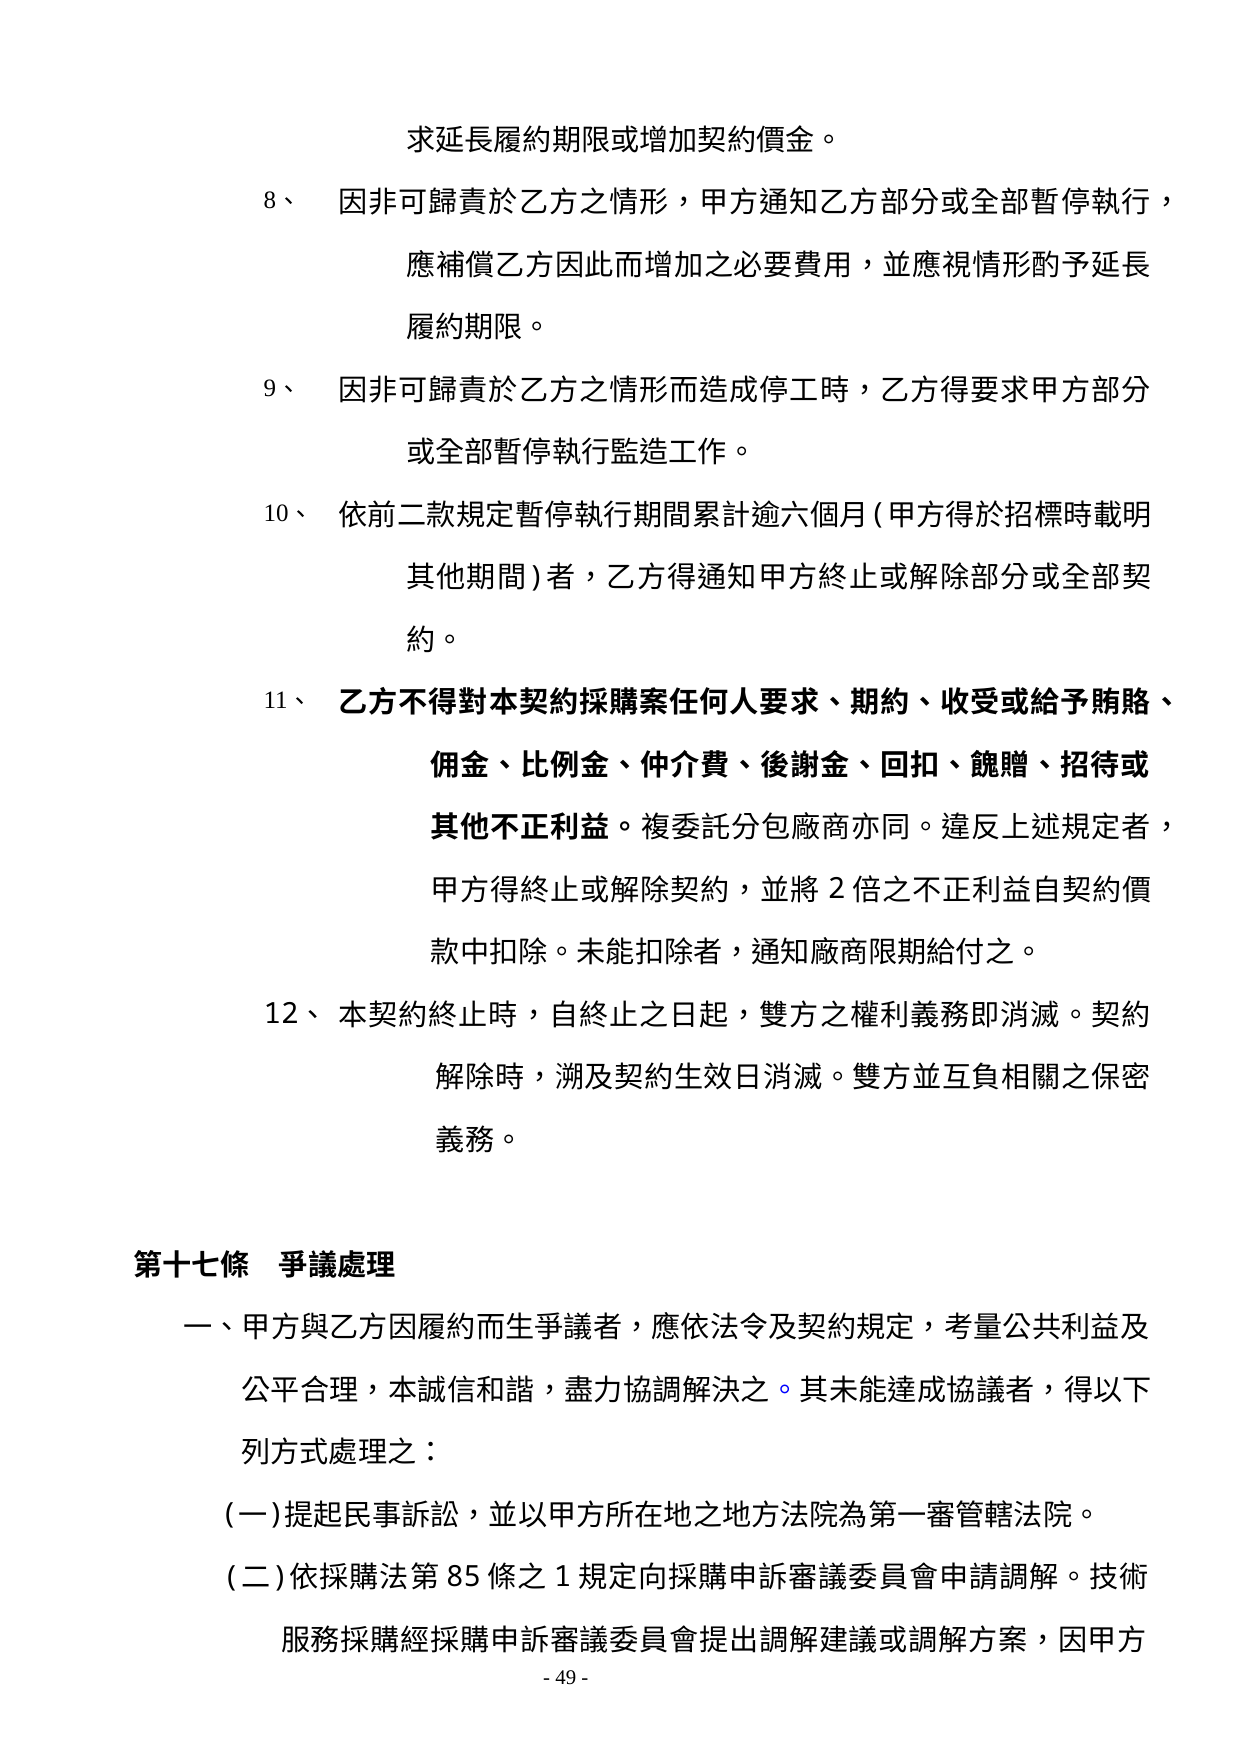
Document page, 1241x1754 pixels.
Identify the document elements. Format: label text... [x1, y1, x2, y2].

list 因非可歸責於乙方之情形，甲方通知乙方部分或全部暫停執行，應補償乙方因此而增加之必要費用，並應視情形酌予延長履約期限。 [263, 158, 1152, 346]
text 一、甲方與乙方因履約而生爭議者，應依法令及契約規定，考量公共利益及公平合理，本誠信和諧，盡力協調解決之。其未能達成協議者，得以下列方式處理之： [183, 1283, 1152, 1471]
list 乙方不得對本契約採購案任何人要求、期約、收受或給予賄賂、佣金、比例金、仲介費、後謝金、回扣、餽贈、招待或其他不正利益。複委託分包廠商亦同。違反上述規定者，甲方得終止或解除契約，並將2倍之不正利益自契約價款中扣除。未能扣除者，通知廠商限期給付之。 [263, 658, 1152, 971]
list 求延長履約期限或增加契約價金。 [263, 96, 1152, 158]
list 本契約終止時，自終止之日起，雙方之權利義務即消滅。契約解除時，溯及契約生效日消滅。雙方並互負相關之保密義務。 [263, 971, 1152, 1158]
text 第十七條 爭議處理 [133, 1221, 1152, 1283]
text (二)依採購法第85條之1規定向採購申訴審議委員會申請調解。技術服務採購經採購申訴審議委員會提出調解建議或調解方案，因甲方 [222, 1533, 1149, 1658]
list 依前二款規定暫停執行期間累計逾六個月(甲方得於招標時載明其他期間)者，乙方得通知甲方終止或解除部分或全部契約。 [263, 471, 1152, 658]
text (一)提起民事訴訟，並以甲方所在地之地方法院為第一審管轄法院。 [133, 1471, 1149, 1533]
list 因非可歸責於乙方之情形而造成停工時，乙方得要求甲方部分或全部暫停執行監造工作。 [263, 346, 1152, 471]
